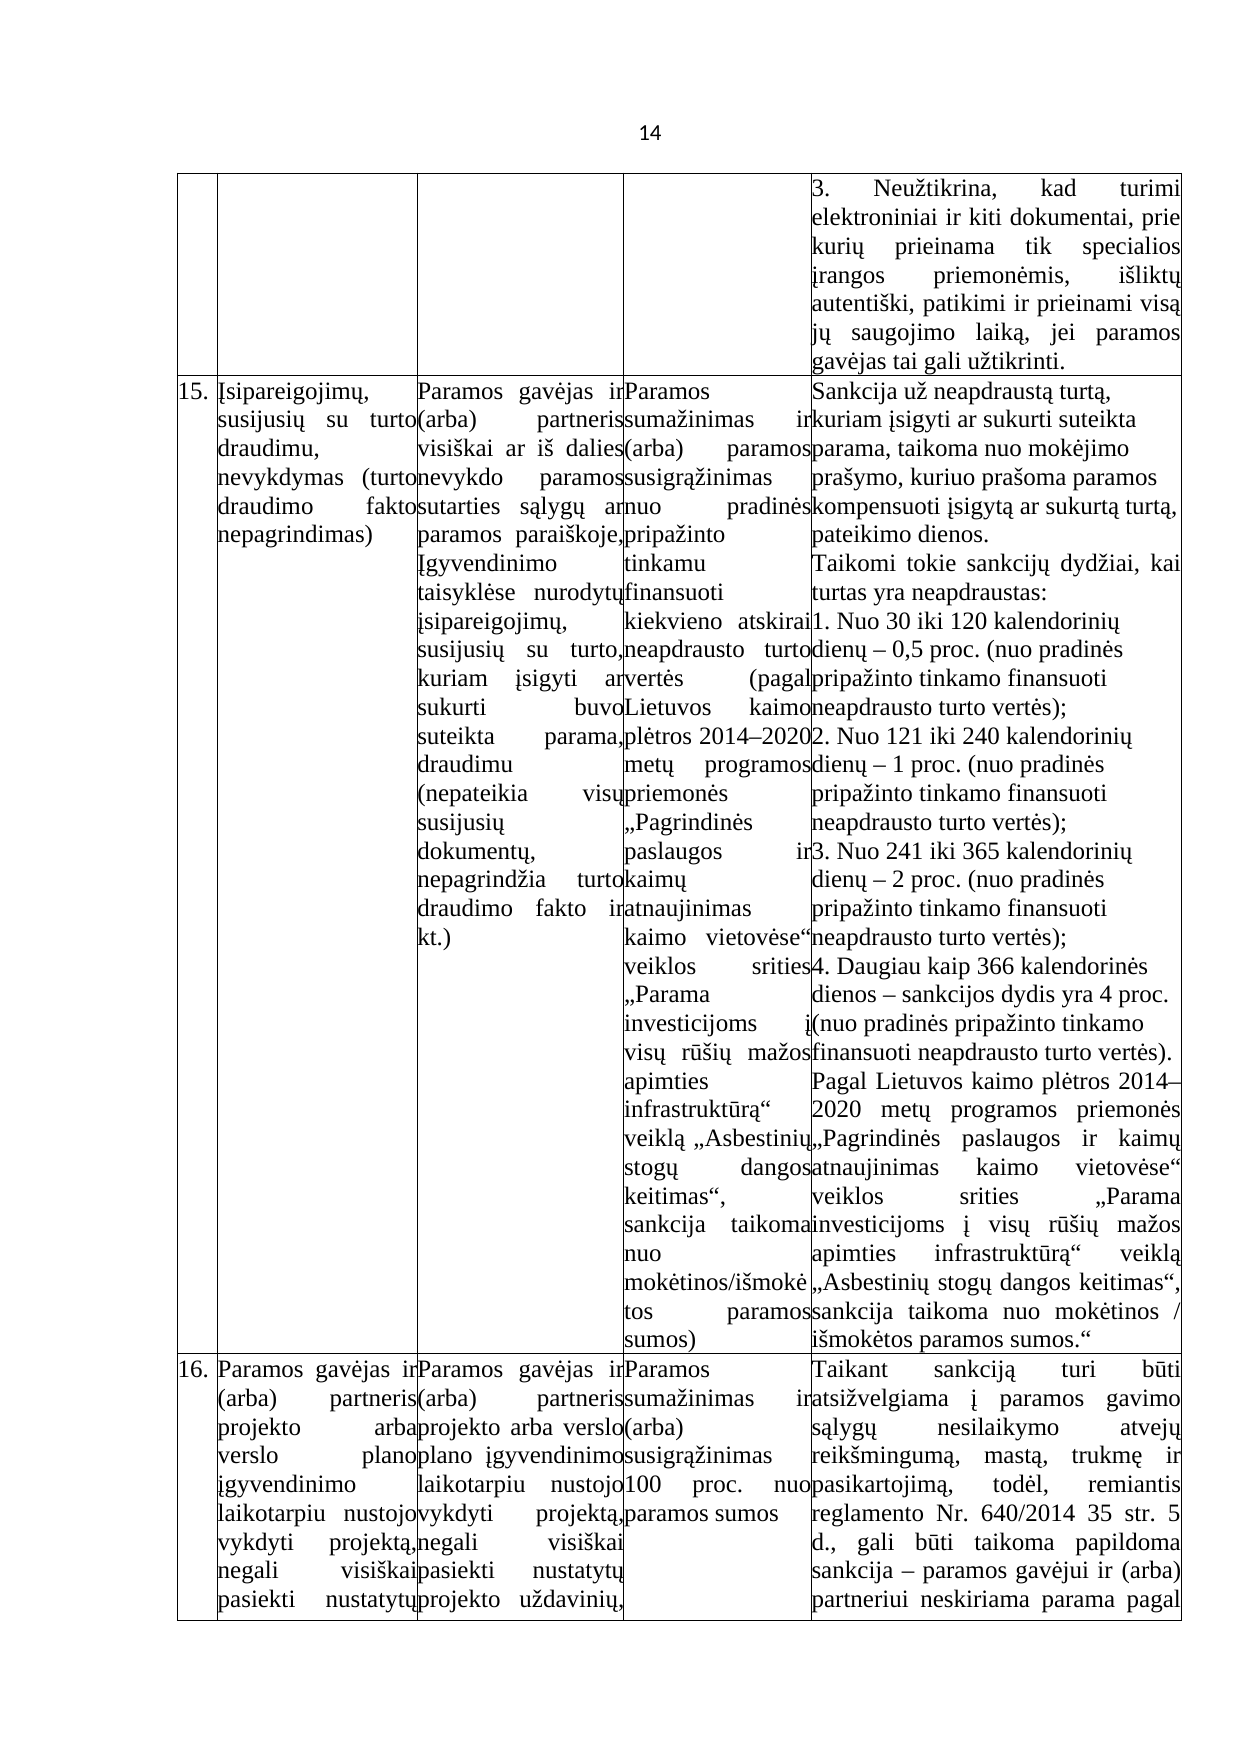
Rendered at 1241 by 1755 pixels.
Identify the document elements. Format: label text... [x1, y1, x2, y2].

table_cell Paramos gavėjas ir (arba) partneris projekto arba verslo plano įgyvendinimo laikotarpiu nustojo vykdyti projektą, negali visiškai pasiekti nustatytų [218, 1354, 417, 1620]
table_cell [218, 174, 417, 375]
table_cell 3. Neužtikrina, kad turimi elektroniniai ir kiti dokumentai, prie kurių prieinama tik specialios įrangos priemonėmis, išliktų autentiški, patikimi ir prieinami visą jų saugojimo laiką, jei paramos gavėjas tai gali užtikrinti. [812, 174, 1181, 375]
table_cell Taikant sankciją turi būti atsižvelgiama į paramos gavimo sąlygų nesilaikymo atvejų reikšmingumą, mastą, trukmę ir pasikartojimą, todėl, remiantis reglamento Nr. 640/2014 35 str. 5 d., gali būti taikoma papildoma sankcija – paramos gavėjui ir (arba) partneriui neskiriama parama pagal [812, 1354, 1181, 1620]
table_cell 15. [178, 376, 217, 1353]
table_cell Paramos sumažinimas ir (arba) susigrąžinimas 100 proc. nuo paramos sumos [624, 1354, 811, 1620]
table_cell Paramos gavėjas ir (arba) partneris visiškai ar iš dalies nevykdo paramos sutarties sąlygų ar paramos paraiškoje, Įgyvendinimo taisyklėse nurodytų įsipareigojimų, susijusių su turto, kuriam įsigyti ar sukurti buvo suteikta parama, draudimu (nepateikia visų susijusių dokumentų, nepagrindžia turto draudimo fakto ir kt.) [418, 376, 623, 1353]
table_cell Sankcija už neapdraustą turtą, kuriam įsigyti ar sukurti suteikta parama, taikoma nuo mokėjimo prašymo, kuriuo prašoma paramos kompensuoti įsigytą ar sukurtą turtą, pateikimo dienos. Taikomi tokie sankcijų dydžiai, kai turtas yra neapdraustas: 1. Nuo 30 iki 120 kalendorinių dienų – 0,5 proc. (nuo pradinės pripažinto tinkamo finansuoti neapdrausto turto vertės); 2. Nuo 121 iki 240 kalendorinių dienų – 1 proc. (nuo pradinės pripažinto tinkamo finansuoti neapdrausto turto vertės); 3. Nuo 241 iki 365 kalendorinių dienų – 2 proc. (nuo pradinės pripažinto tinkamo finansuoti neapdrausto turto vertės); 4. Daugiau kaip 366 kalendorinės dienos – sankcijos dydis yra 4 proc. (nuo pradinės pripažinto tinkamo finansuoti neapdrausto turto vertės). Pagal Lietuvos kaimo plėtros 2014–2020 metų programos priemonės „Pagrindinės paslaugos ir kaimų atnaujinimas kaimo vietovėse“ veiklos srities „Parama investicijoms į visų rūšių mažos apimties infrastruktūrą“ veiklą „Asbestinių stogų dangos keitimas“, sankcija taikoma nuo mokėtinos / išmokėtos paramos sumos.“ [812, 376, 1181, 1353]
table_cell Įsipareigojimų, susijusių su turto draudimu, nevykdymas (turto draudimo fakto nepagrindimas) [218, 376, 417, 1353]
table_cell [624, 174, 811, 375]
table_cell [418, 174, 623, 375]
table_cell 16. [178, 1354, 217, 1620]
table_cell Paramos sumažinimas ir (arba) paramos susigrąžinimas nuo pradinės pripažinto tinkamu finansuoti kiekvieno atskirai neapdrausto turto vertės (pagal Lietuvos kaimo plėtros 2014–2020 metų programos priemonės „Pagrindinės paslaugos ir kaimų atnaujinimas kaimo vietovėse“ veiklos srities „Parama investicijoms į visų rūšių mažos apimties infrastruktūrą“ veiklą „Asbestinių stogų dangos keitimas“, sankcija taikoma nuo mokėtinos/išmokėtos paramos sumos) [624, 376, 811, 1353]
table_cell Paramos gavėjas ir (arba) partneris projekto arba verslo plano įgyvendinimo laikotarpiu nustojo vykdyti projektą, negali visiškai pasiekti nustatytų projekto uždavinių, [418, 1354, 623, 1620]
table_cell [178, 174, 217, 375]
